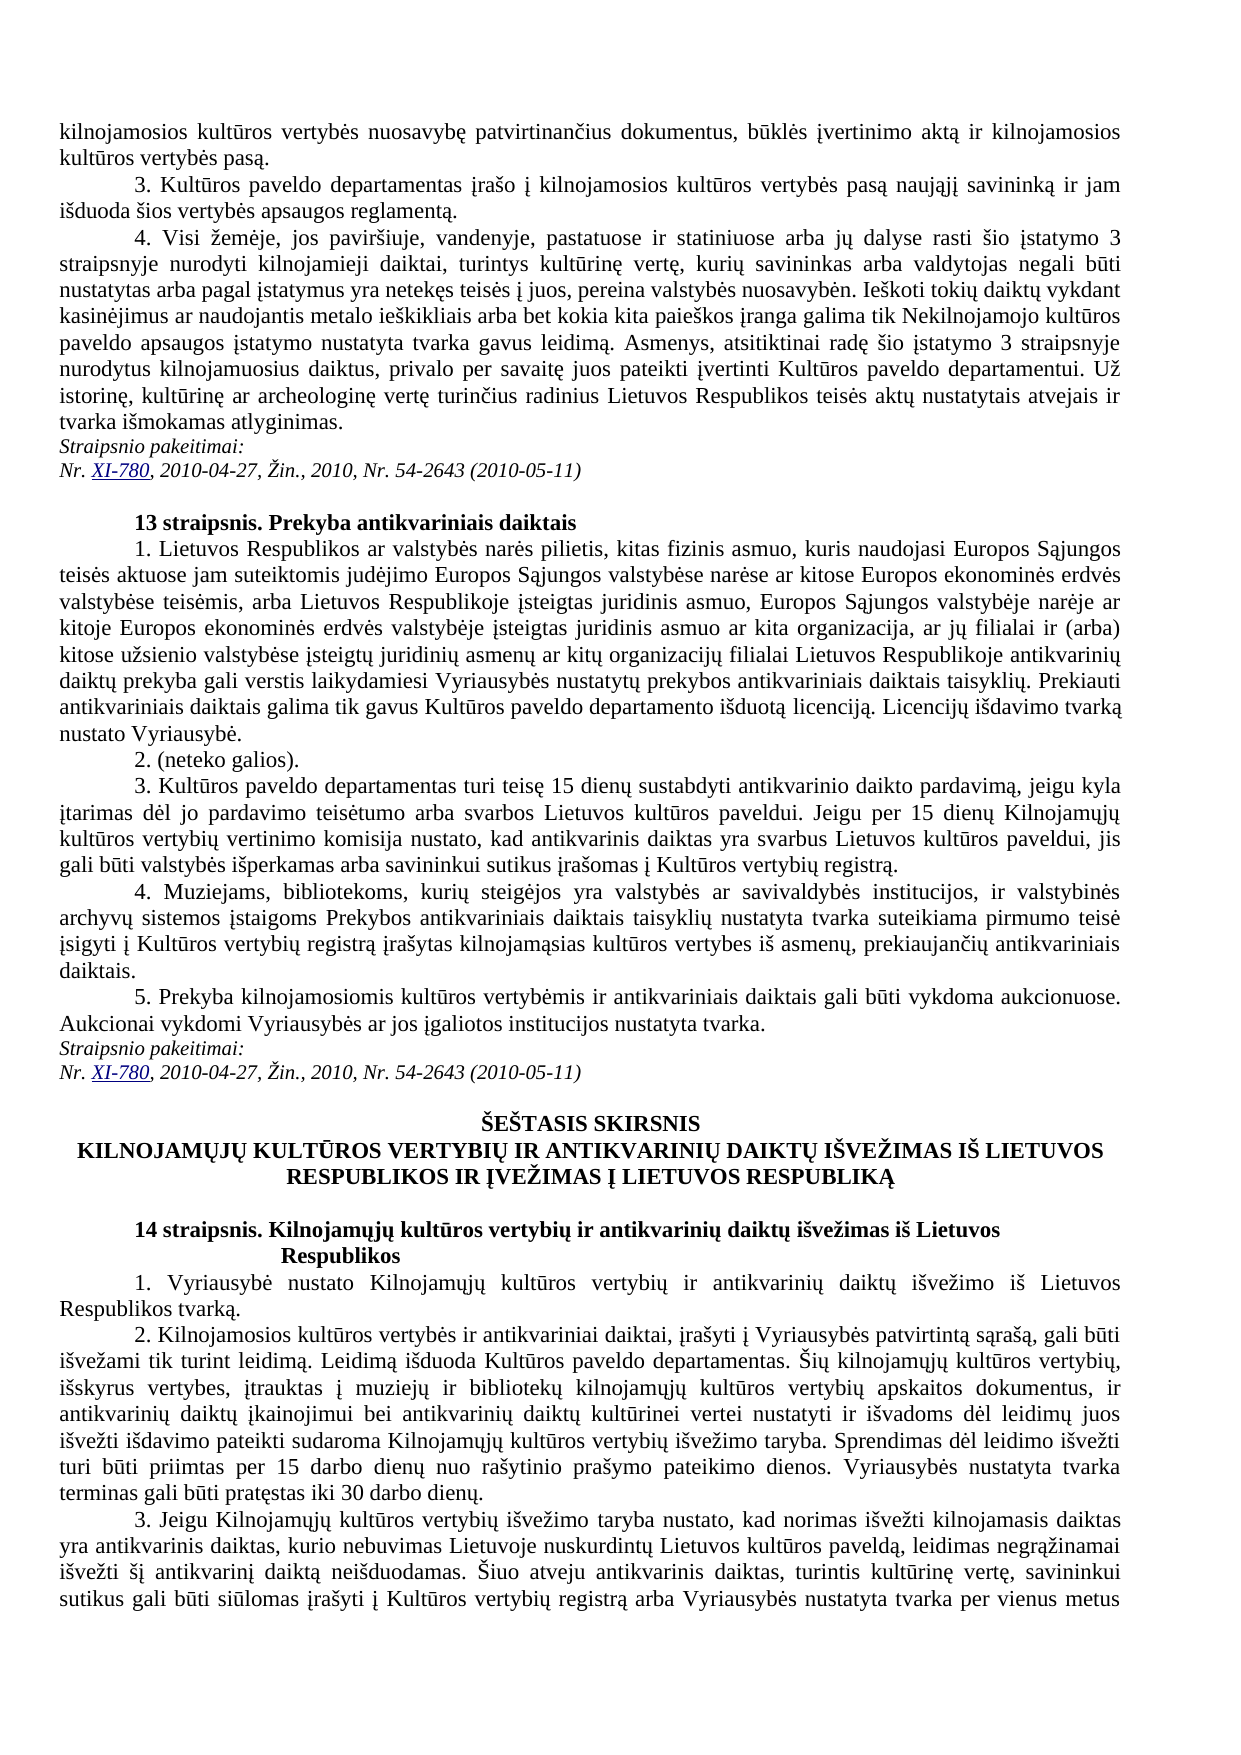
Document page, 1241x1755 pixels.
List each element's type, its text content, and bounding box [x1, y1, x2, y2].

text 4. Visi žemėje, jos paviršiuje, vandenyje, pastatuose ir statiniuose arba jų dalyse rasti šio įstatymo 3 straipsnyje nurodyti kilnojamieji daiktai, turintys kultūrinę vertę, kurių savininkas arba valdytojas negali būti nustatytas arba pagal įstatymus yra netekęs teisės į juos, pereina valstybės nuosavybėn. Ieškoti tokių daiktų vykdant kasinėjimus ar naudojantis metalo ieškikliais arba bet kokia kita paieškos įranga galima tik Nekilnojamojo kultūros paveldo apsaugos įstatymo nustatyta tvarka gavus leidimą. Asmenys, atsitiktinai radę šio įstatymo 3 straipsnyje nurodytus kilnojamuosius daiktus, privalo per savaitę juos pateikti įvertinti Kultūros paveldo departamentui. Už istorinę, kultūrinę ar archeologinę vertę turinčius radinius Lietuvos Respublikos teisės aktų nustatytais atvejais ir tvarka išmokamas atlyginimas. [59, 223, 1122, 434]
text 3. Jeigu Kilnojamųjų kultūros vertybių išvežimo taryba nustato, kad norimas išvežti kilnojamasis daiktas yra antikvarinis daiktas, kurio nebuvimas Lietuvoje nuskurdintų Lietuvos kultūros paveldą, leidimas negrąžinamai išvežti šį antikvarinį daiktą neišduodamas. Šiuo atveju antikvarinis daiktas, turintis kultūrinę vertę, savininkui sutikus gali būti siūlomas įrašyti į Kultūros vertybių registrą arba Vyriausybės nustatyta tvarka per vienus metus [59, 1506, 1122, 1611]
text 5. Prekyba kilnojamosiomis kultūros vertybėmis ir antikvariniais daiktais gali būti vykdoma aukcionuose. Aukcionai vykdomi Vyriausybės ar jos įgaliotos institucijos nustatyta tvarka. [59, 983, 1122, 1036]
text 2. Kilnojamosios kultūros vertybės ir antikvariniai daiktai, įrašyti į Vyriausybės patvirtintą sąrašą, gali būti išvežami tik turint leidimą. Leidimą išduoda Kultūros paveldo departamentas. Šių kilnojamųjų kultūros vertybių, išskyrus vertybes, įtrauktas į muziejų ir bibliotekų kilnojamųjų kultūros vertybių apskaitos dokumentus, ir antikvarinių daiktų įkainojimui bei antikvarinių daiktų kultūrinei vertei nustatyti ir išvadoms dėl leidimų juos išvežti išdavimo pateikti sudaroma Kilnojamųjų kultūros vertybių išvežimo taryba. Sprendimas dėl leidimo išvežti turi būti priimtas per 15 darbo dienų nuo rašytinio prašymo pateikimo dienos. Vyriausybės nustatyta tvarka terminas gali būti pratęstas iki 30 darbo dienų. [59, 1321, 1122, 1506]
text 1. Lietuvos Respublikos ar valstybės narės pilietis, kitas fizinis asmuo, kuris naudojasi Europos Sąjungos teisės aktuose jam suteiktomis judėjimo Europos Sąjungos valstybėse narėse ar kitose Europos ekonominės erdvės valstybėse teisėmis, arba Lietuvos Respublikoje įsteigtas juridinis asmuo, Europos Sąjungos valstybėje narėje ar kitoje Europos ekonominės erdvės valstybėje įsteigtas juridinis asmuo ar kita organizacija, ar jų filialai ir (arba) kitose užsienio valstybėse įsteigtų juridinių asmenų ar kitų organizacijų filialai Lietuvos Respublikoje antikvarinių daiktų prekyba gali verstis laikydamiesi Vyriausybės nustatytų prekybos antikvariniais daiktais taisyklių. Prekiauti antikvariniais daiktais galima tik gavus Kultūros paveldo departamento išduotą licenciją. Licencijų išdavimo tvarką nustato Vyriausybė. [59, 535, 1122, 746]
subtitle ŠEŠTASIS SKIRSNIS [59, 1110, 1122, 1137]
text 4. Muziejams, bibliotekoms, kurių steigėjos yra valstybės ar savivaldybės institucijos, ir valstybinės archyvų sistemos įstaigoms Prekybos antikvariniais daiktais taisyklių nustatyta tvarka suteikiama pirmumo teisė įsigyti į Kultūros vertybių registrą įrašytas kilnojamąsias kultūros vertybes iš asmenų, prekiaujančių antikvariniais daiktais. [59, 878, 1122, 983]
text Straipsnio pakeitimai: [59, 1036, 1122, 1060]
text 3. Kultūros paveldo departamentas turi teisę 15 dienų sustabdyti antikvarinio daikto pardavimą, jeigu kyla įtarimas dėl jo pardavimo teisėtumo arba svarbos Lietuvos kultūros paveldui. Jeigu per 15 dienų Kilnojamųjų kultūros vertybių vertinimo komisija nustato, kad antikvarinis daiktas yra svarbus Lietuvos kultūros paveldui, jis gali būti valstybės išperkamas arba savininkui sutikus įrašomas į Kultūros vertybių registrą. [59, 772, 1122, 878]
text 13 straipsnis. Prekyba antikvariniais daiktais [59, 509, 1122, 535]
text 3. Kultūros paveldo departamentas įrašo į kilnojamosios kultūros vertybės pasą naująjį savininką ir jam išduoda šios vertybės apsaugos reglamentą. [59, 171, 1122, 223]
text 14 straipsnis. Kilnojamųjų kultūros vertybių ir antikvarinių daiktų išvežimas iš Lietuvos Respublikos [134, 1216, 1122, 1268]
text 2. (neteko galios). [59, 746, 1122, 772]
text Nr. XI-780, 2010-04-27, Žin., 2010, Nr. 54-2643 (2010-05-11) [59, 1060, 1122, 1084]
text KILNOJAMŲJŲ KULTŪROS VERTYBIŲ IR ANTIKVARINIŲ DAIKTŲ IŠVEŽIMAS IŠ LIETUVOS RESPUBLIKOS IR ĮVEŽIMAS Į LIETUVOS RESPUBLIKĄ [59, 1137, 1122, 1189]
text 1. Vyriausybė nustato Kilnojamųjų kultūros vertybių ir antikvarinių daiktų išvežimo iš Lietuvos Respublikos tvarką. [59, 1268, 1122, 1321]
text Nr. XI-780, 2010-04-27, Žin., 2010, Nr. 54-2643 (2010-05-11) [59, 458, 1122, 482]
text Straipsnio pakeitimai: [59, 434, 1122, 458]
text kilnojamosios kultūros vertybės nuosavybę patvirtinančius dokumentus, būklės įvertinimo aktą ir kilnojamosios kultūros vertybės pasą. [59, 118, 1122, 171]
